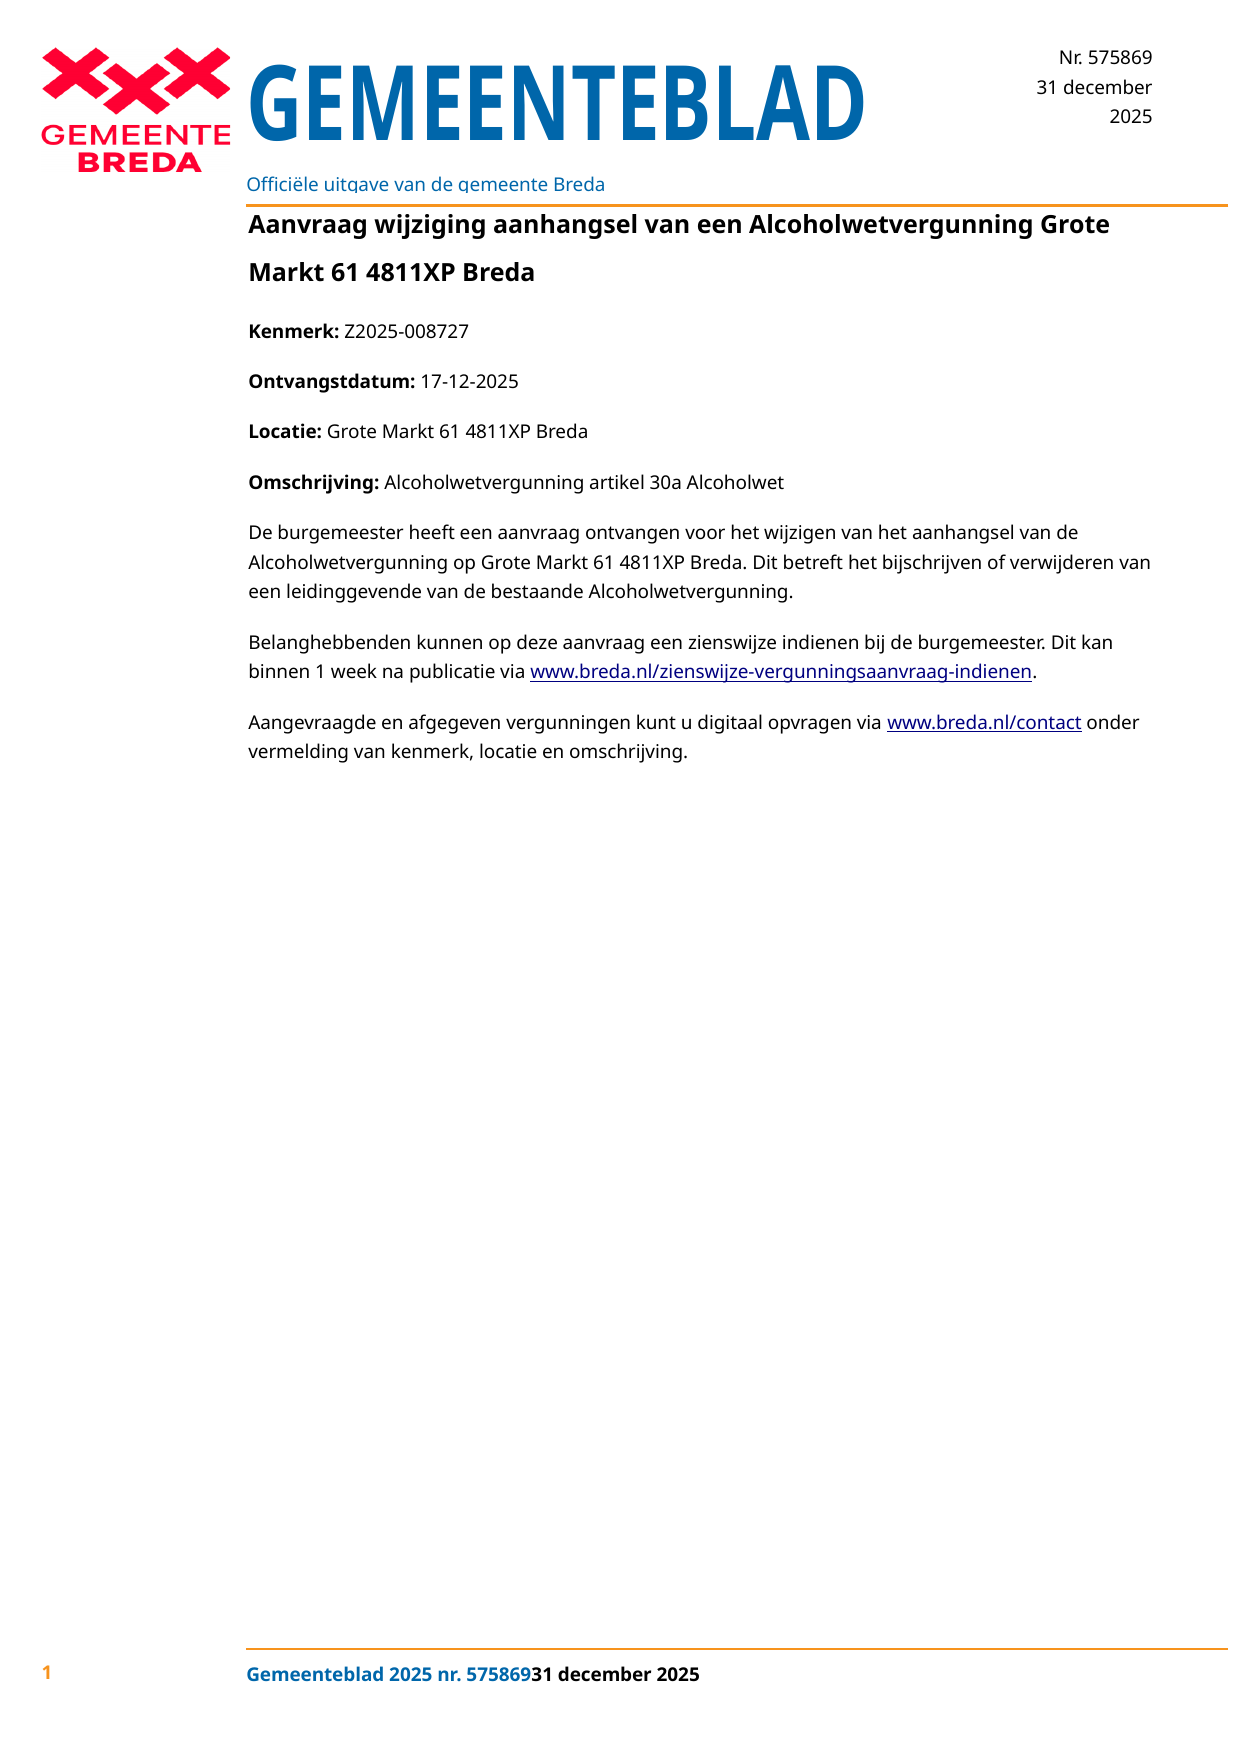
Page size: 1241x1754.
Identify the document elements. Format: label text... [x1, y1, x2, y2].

text Ontvangstdatum: 17-12-2025 [248, 368, 1152, 394]
text Aanvraag wijziging aanhangsel van een Alcoholwetvergunning Grote Markt 61 4811XP Breda [248, 207, 1152, 288]
picture [41, 47, 231, 172]
text Locatie: Grote Markt 61 4811XP Breda [248, 419, 1152, 444]
text De burgemeester heeft een aanvraag ontvangen voor het wijzigen van het aanhangsel van de Alcoholwetvergunning op Grote Markt 61 4811XP Breda. Dit betreft het bijschrijven of verwijderen van een leidinggevende van de bestaande Alcoholwetvergunning. [248, 519, 1152, 604]
text Omschrijving: Alcoholwetvergunning artikel 30a Alcoholwet [248, 469, 1152, 495]
text Aangevraagde en afgegeven vergunningen kunt u digitaal opvragen via www.breda.nl/contact onder vermelding van kenmerk, locatie en omschrijving. [248, 709, 1152, 764]
text Kenmerk: Z2025-008727 [248, 318, 1152, 344]
text Belanghebbenden kunnen op deze aanvraag een zienswijze indienen bij de burgemeester. Dit kan binnen 1 week na publicatie via www.breda.nl/zienswijze-vergunningsaanvraag-indienen. [248, 629, 1152, 684]
